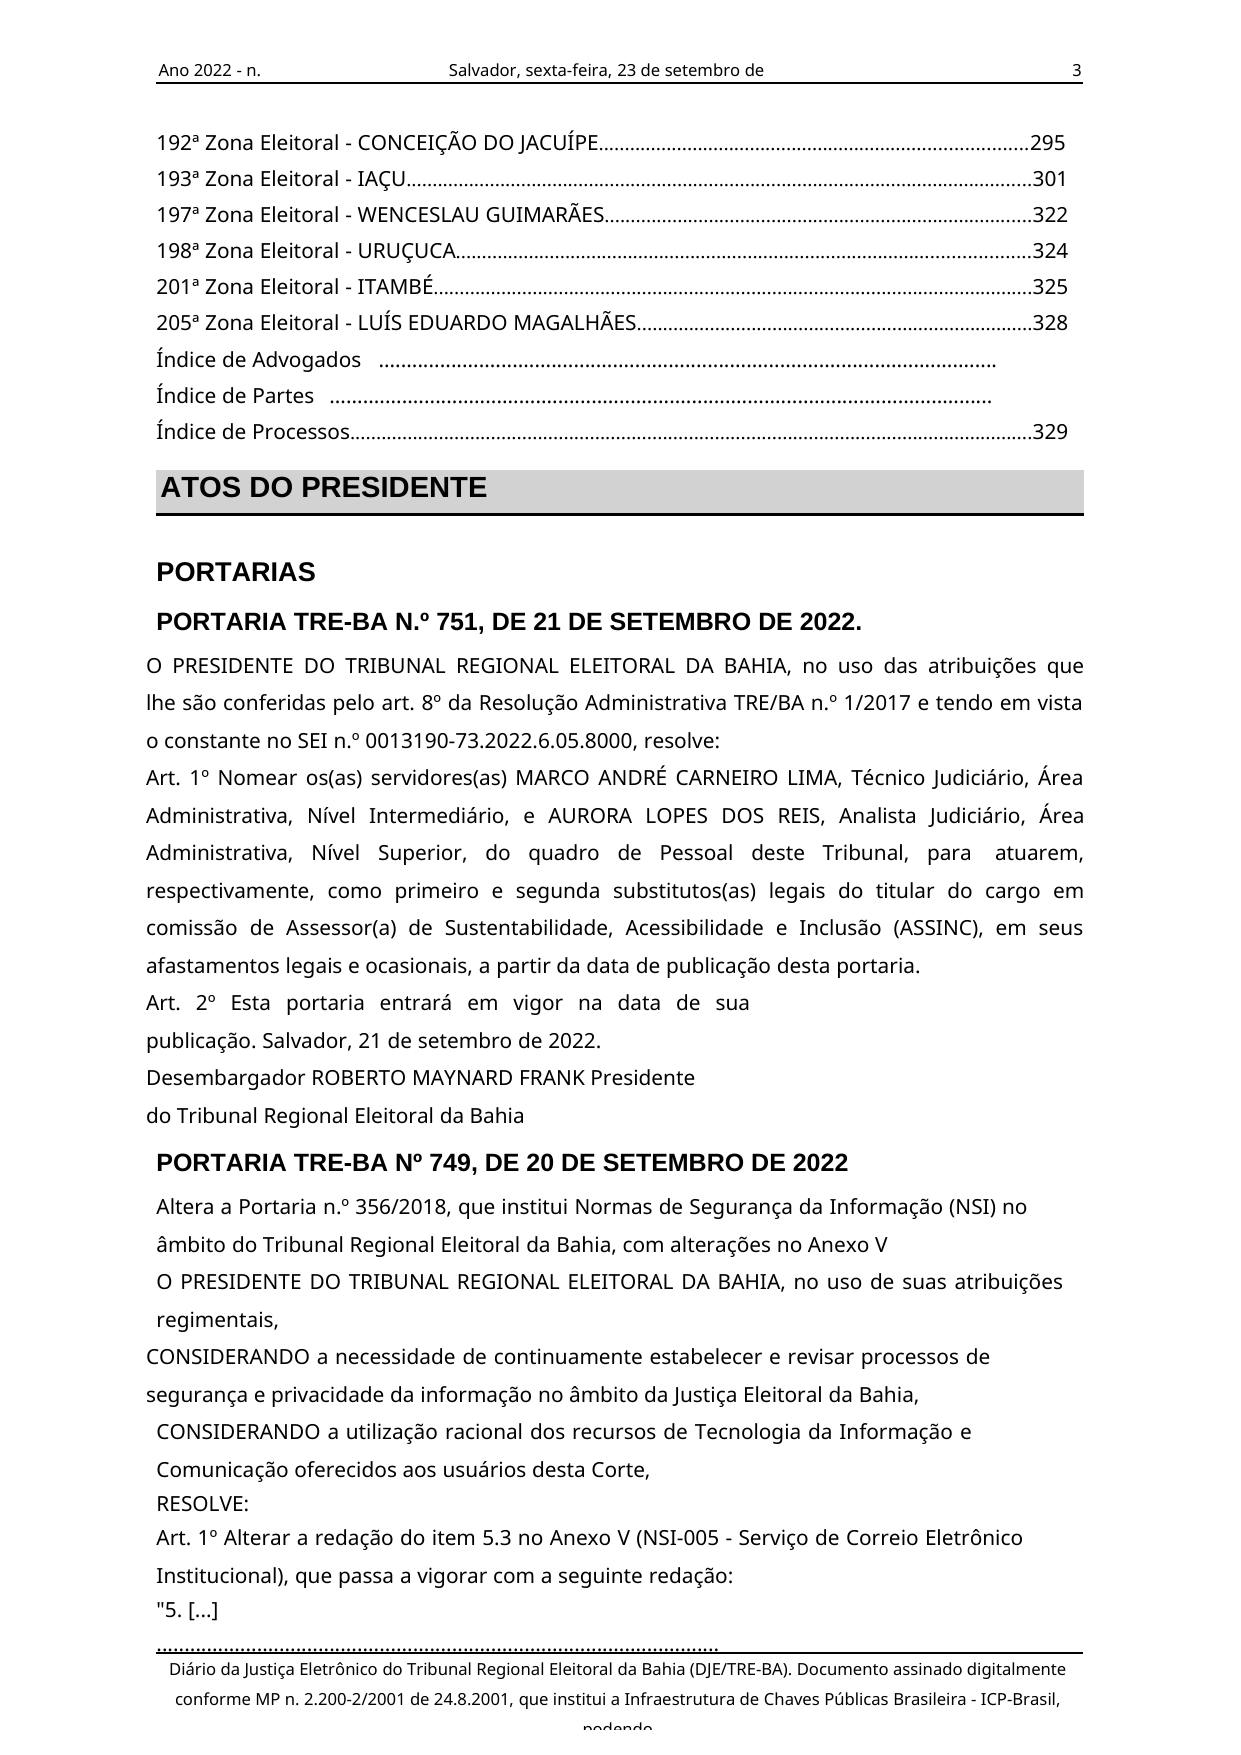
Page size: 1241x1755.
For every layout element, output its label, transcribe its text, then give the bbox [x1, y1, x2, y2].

text 193ª Zona Eleitoral - IAÇU 301 [156, 164, 1095, 192]
text Índice de Processos 329 [156, 417, 1095, 446]
text CONSIDERANDO a necessidade de continuamente estabelecer e revisar processos de segurança e privacidade da informação no âmbito da Justiça Eleitoral da Bahia, [146, 1342, 1089, 1408]
text Desembargador ROBERTO MAYNARD FRANK Presidente do Tribunal Regional Eleitoral da Bahia [146, 1063, 696, 1129]
text RESOLVE: [156, 1492, 1095, 1516]
text O PRESIDENTE DO TRIBUNAL REGIONAL ELEITORAL DA BAHIA, no uso de suas atribuições regimentais, [156, 1267, 1095, 1333]
text Art. 1º Nomear os(as) servidores(as) MARCO ANDRÉ CARNEIRO LIMA, Técnico Judiciário, Área Administrativa, Nível Intermediário, e AURORA LOPES DOS REIS, Analista Judiciário, Área Administrativa, Nível Superior, do quadro de Pessoal deste Tribunal, para atuarem, respectivamente, como primeiro e segunda substitutos(as) legais do titular do cargo em comissão de Assessor(a) de Sustentabilidade, Acessibilidade e Inclusão (ASSINC), em seus afastamentos legais e ocasionais, a partir da data de publicação desta portaria. [146, 763, 1084, 979]
text "5. [...] [156, 1598, 1095, 1622]
subtitle PORTARIA TRE-BA N.º 751, DE 21 DE SETEMBRO DE 2022. [156, 607, 1095, 636]
text Altera a Portaria n.º 356/2018, que institui Normas de Segurança da Informação (NSI) no âmbito do Tribunal Regional Eleitoral da Bahia, com alterações no Anexo V [156, 1192, 1095, 1258]
text O PRESIDENTE DO TRIBUNAL REGIONAL ELEITORAL DA BAHIA, no uso das atribuições que lhe são conferidas pelo art. 8º da Resolução Administrativa TRE/BA n.º 1/2017 e tendo em vista o constante no SEI n.º 0013190-73.2022.6.05.8000, resolve: [146, 651, 1084, 754]
text 192ª Zona Eleitoral - CONCEIÇÃO DO JACUÍPE 295 [156, 128, 1095, 156]
text 198ª Zona Eleitoral - URUÇUCA 324 [156, 236, 1095, 265]
text Art. 1º Alterar a redação do item 5.3 no Anexo V (NSI-005 - Serviço de Correio Eletrônico Institucional), que passa a vigorar com a seguinte redação: [156, 1523, 1095, 1589]
text Índice de Partes ....................................................................................................................... [156, 381, 1095, 409]
text Art. 2º Esta portaria entrará em vigor na data de sua publicação. Salvador, 21 de setembro de 2022. [146, 988, 751, 1054]
subtitle PORTARIAS [156, 556, 1095, 587]
text Índice de Advogados ............................................................................................................... [156, 345, 1095, 373]
text 205ª Zona Eleitoral - LUÍS EDUARDO MAGALHÃES 328 [156, 308, 1095, 337]
text 201ª Zona Eleitoral - ITAMBÉ 325 [156, 272, 1095, 301]
subtitle PORTARIA TRE-BA Nº 749, DE 20 DE SETEMBRO DE 2022 [156, 1148, 1095, 1177]
text CONSIDERANDO a utilização racional dos recursos de Tecnologia da Informação e Comunicação oferecidos aos usuários desta Corte, [156, 1417, 1095, 1483]
text ..................................................................................................... [156, 1629, 1095, 1658]
text 197ª Zona Eleitoral - WENCESLAU GUIMARÃES 322 [156, 200, 1095, 228]
